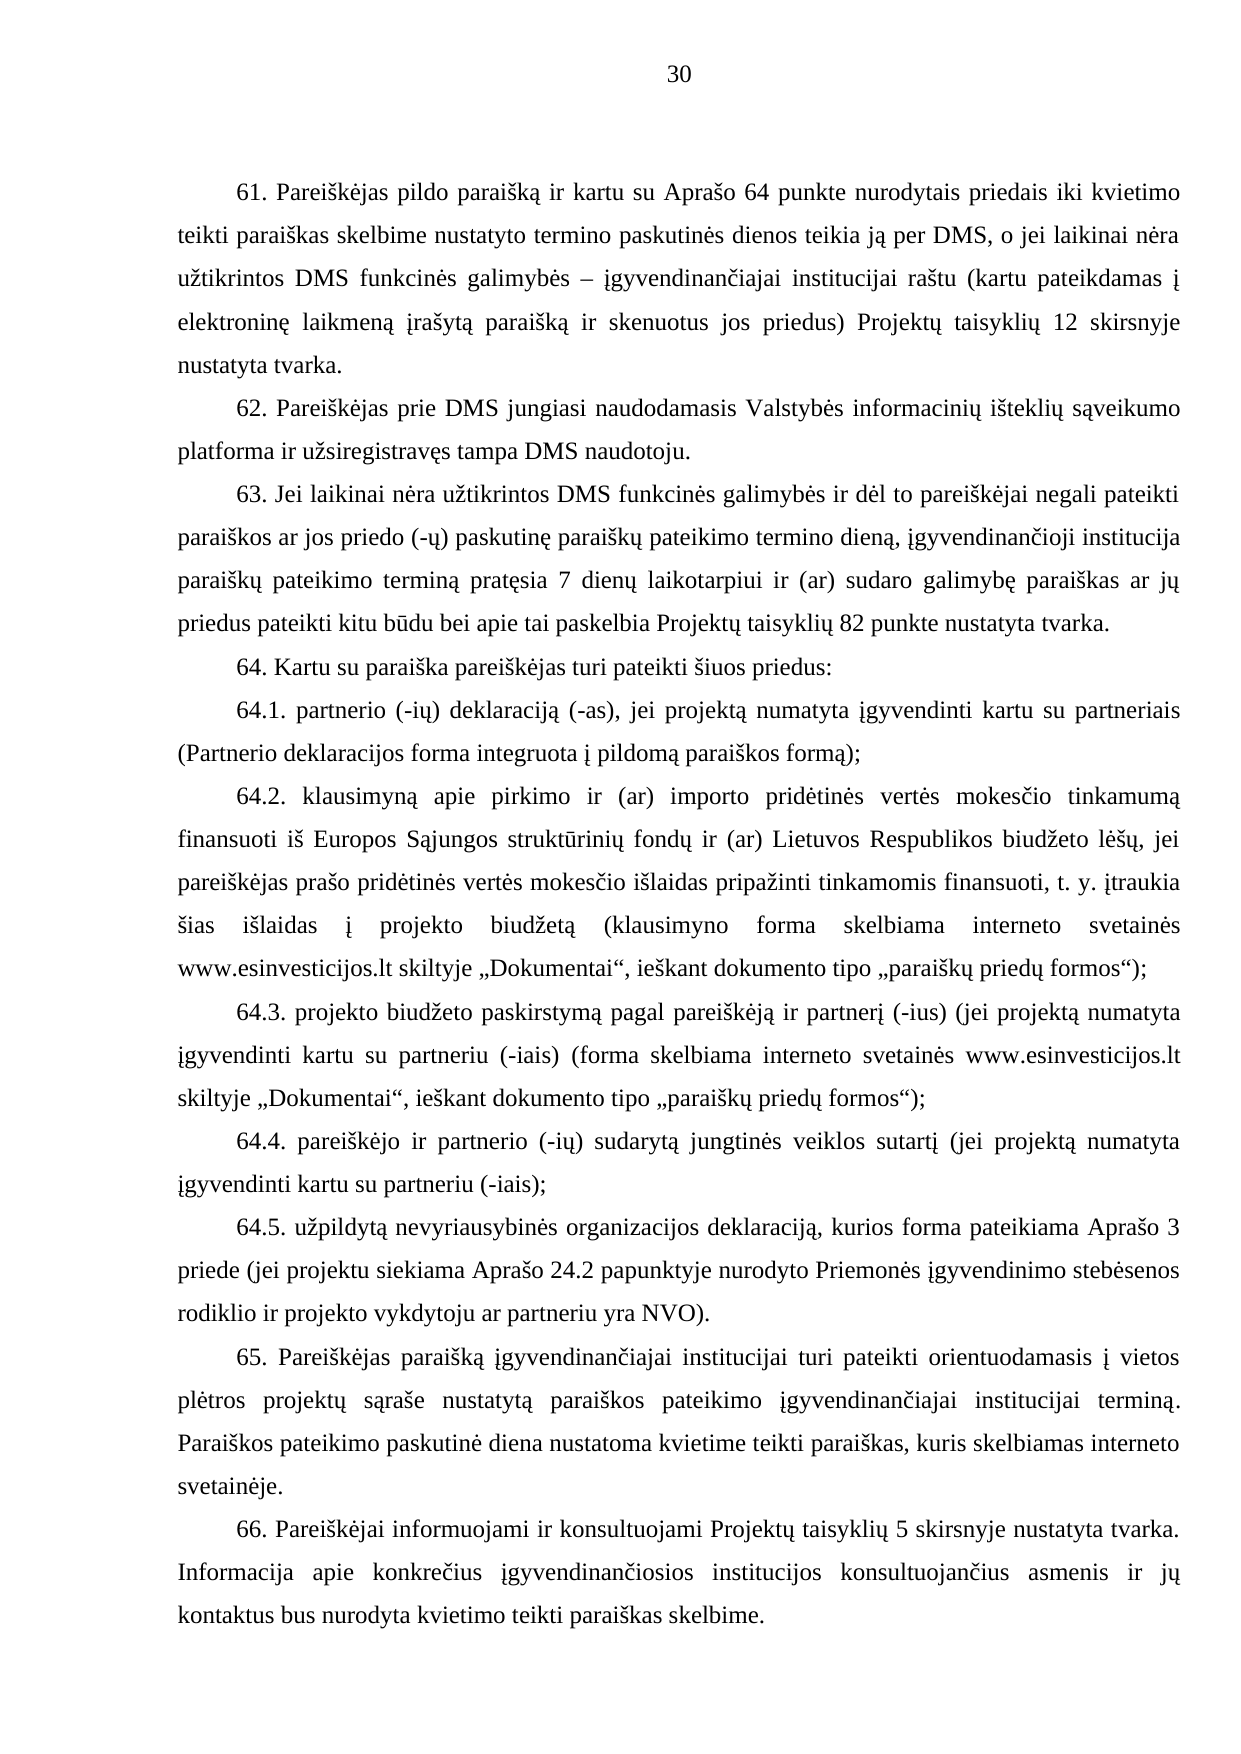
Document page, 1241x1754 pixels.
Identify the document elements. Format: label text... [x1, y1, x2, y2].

text 64. Kartu su paraiška pareiškėjas turi pateikti šiuos priedus: [177, 652, 1181, 680]
text 64.3. projekto biudžeto paskirstymą pagal pareiškėją ir partnerį (-ius) (jei projektą numatyta įgyvendinti kartu su partneriu (-iais) (forma skelbiama interneto svetainės www.esinvesticijos.lt skiltyje „Dokumentai“, ieškant dokumento tipo „paraiškų priedų formos“); [177, 997, 1181, 1112]
text 66. Pareiškėjai informuojami ir konsultuojami Projektų taisyklių 5 skirsnyje nustatyta tvarka. Informacija apie konkrečius įgyvendinančiosios institucijos konsultuojančius asmenis ir jų kontaktus bus nurodyta kvietimo teikti paraiškas skelbime. [177, 1514, 1181, 1629]
text 65. Pareiškėjas paraišką įgyvendinančiajai institucijai turi pateikti orientuodamasis į vietos plėtros projektų sąraše nustatytą paraiškos pateikimo įgyvendinančiajai institucijai terminą. Paraiškos pateikimo paskutinė diena nustatoma kvietime teikti paraiškas, kuris skelbiamas interneto svetainėje. [177, 1342, 1181, 1500]
text 64.4. pareiškėjo ir partnerio (-ių) sudarytą jungtinės veiklos sutartį (jei projektą numatyta įgyvendinti kartu su partneriu (-iais); [177, 1126, 1181, 1198]
text 63. Jei laikinai nėra užtikrintos DMS funkcinės galimybės ir dėl to pareiškėjai negali pateikti paraiškos ar jos priedo (-ų) paskutinę paraiškų pateikimo termino dieną, įgyvendinančioji institucija paraiškų pateikimo terminą pratęsia 7 dienų laikotarpiui ir (ar) sudaro galimybę paraiškas ar jų priedus pateikti kitu būdu bei apie tai paskelbia Projektų taisyklių 82 punkte nustatyta tvarka. [177, 479, 1181, 637]
text 64.1. partnerio (-ių) deklaraciją (-as), jei projektą numatyta įgyvendinti kartu su partneriais (Partnerio deklaracijos forma integruota į pildomą paraiškos formą); [177, 695, 1181, 767]
text 64.2. klausimyną apie pirkimo ir (ar) importo pridėtinės vertės mokesčio tinkamumą finansuoti iš Europos Sąjungos struktūrinių fondų ir (ar) Lietuvos Respublikos biudžeto lėšų, jei pareiškėjas prašo pridėtinės vertės mokesčio išlaidas pripažinti tinkamomis finansuoti, t. y. įtraukia šias išlaidas į projekto biudžetą (klausimyno forma skelbiama interneto svetainės www.esinvesticijos.lt skiltyje „Dokumentai“, ieškant dokumento tipo „paraiškų priedų formos“); [177, 781, 1181, 982]
text 64.5. užpildytą nevyriausybinės organizacijos deklaraciją, kurios forma pateikiama Aprašo 3 priede (jei projektu siekiama Aprašo 24.2 papunktyje nurodyto Priemonės įgyvendinimo stebėsenos rodiklio ir projekto vykdytoju ar partneriu yra NVO). [177, 1212, 1181, 1327]
text 61. Pareiškėjas pildo paraišką ir kartu su Aprašo 64 punkte nurodytais priedais iki kvietimo teikti paraiškas skelbime nustatyto termino paskutinės dienos teikia ją per DMS, o jei laikinai nėra užtikrintos DMS funkcinės galimybės – įgyvendinančiajai institucijai raštu (kartu pateikdamas į elektroninę laikmeną įrašytą paraišką ir skenuotus jos priedus) Projektų taisyklių 12 skirsnyje nustatyta tvarka. [177, 177, 1181, 378]
text 62. Pareiškėjas prie DMS jungiasi naudodamasis Valstybės informacinių išteklių sąveikumo platforma ir užsiregistravęs tampa DMS naudotoju. [177, 393, 1181, 465]
